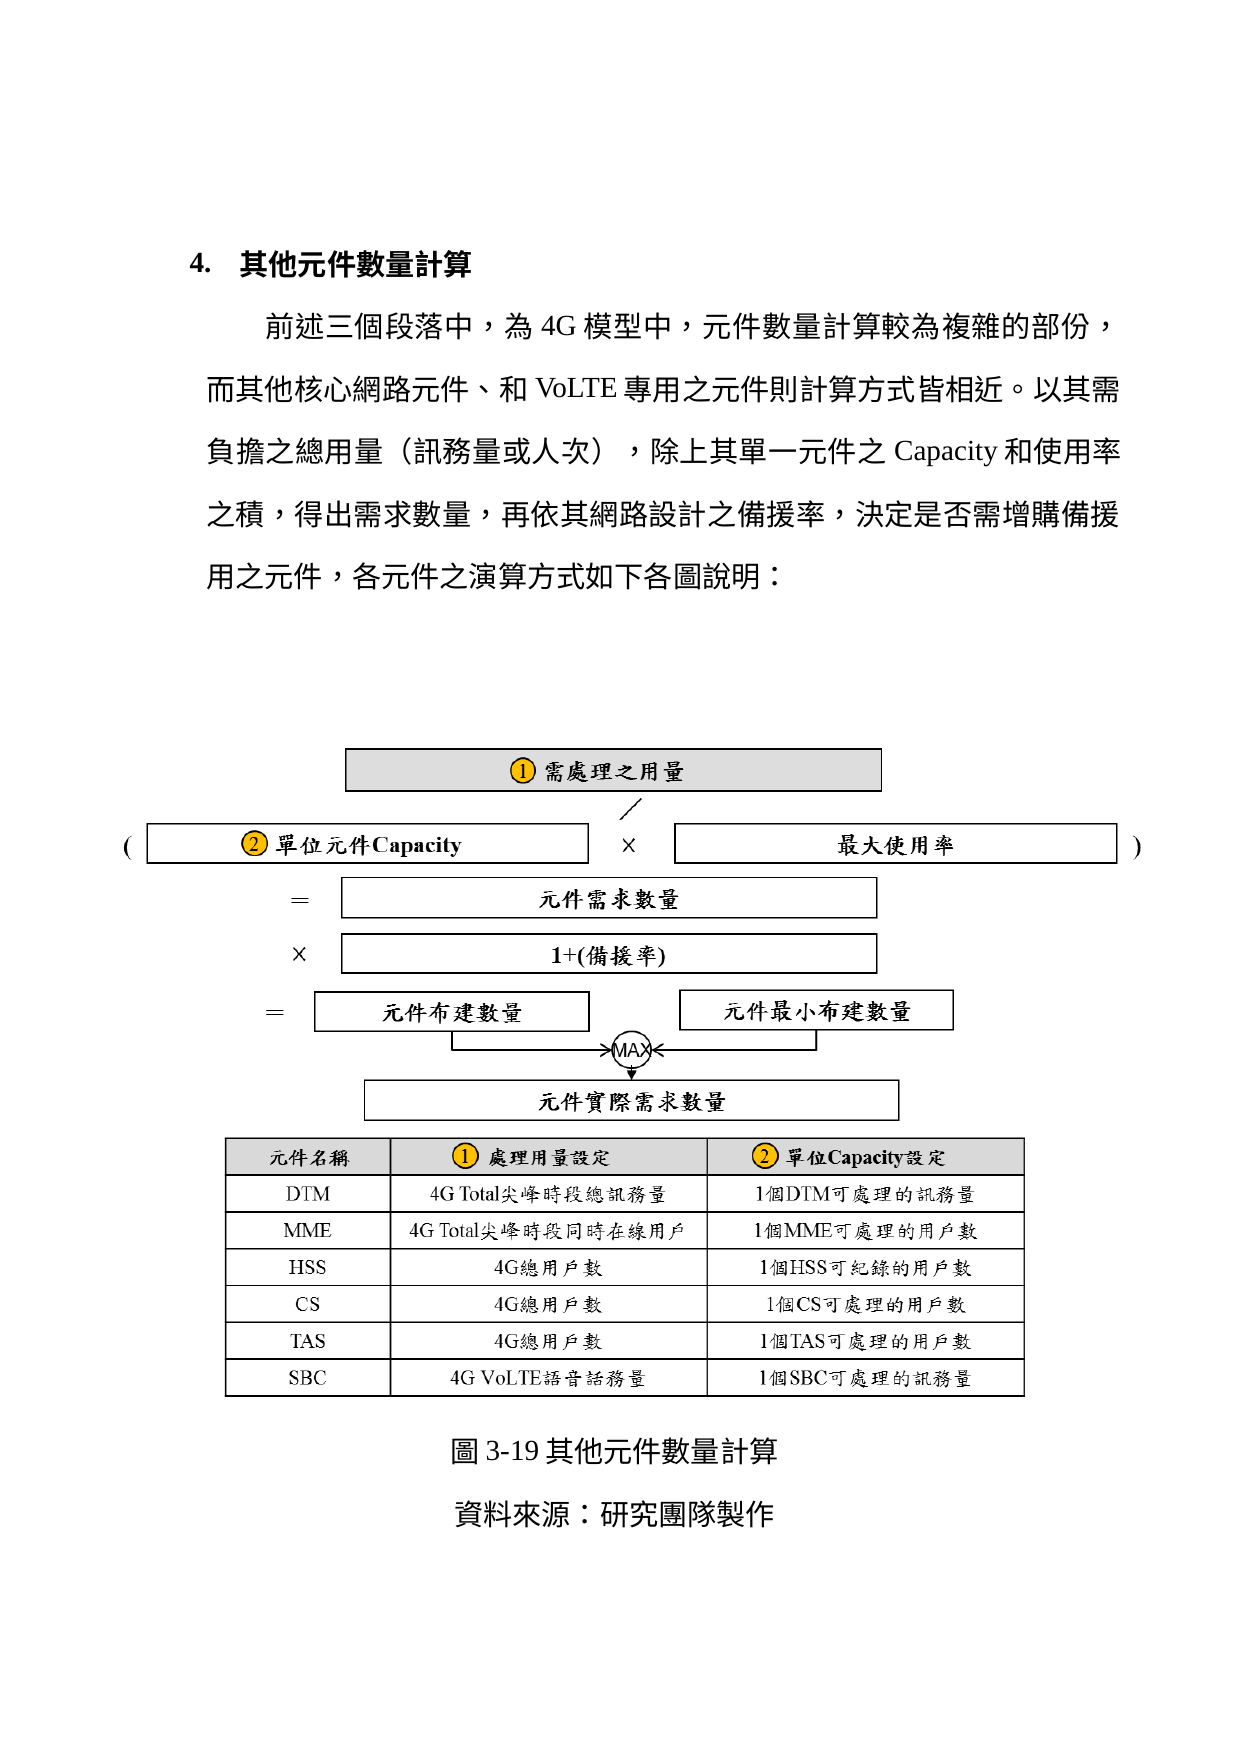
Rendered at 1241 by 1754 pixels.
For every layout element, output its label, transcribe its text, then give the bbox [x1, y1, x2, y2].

text 前述三個段落中，為4G模型中，元件數量計算較為複雜的部份，而其他核心網路元件、和VoLTE專用之元件則計算方式皆相近。以其需負擔之總用量（訊務量或人次），除上其單一元件之Capacity和使用率之積，得出需求數量，再依其網路設計之備援率，決定是否需增購備援用之元件，各元件之演算方式如下各圖說明： [206, 283, 1122, 596]
text 圖3‑19其他元件數量計算 [106, 1408, 1122, 1471]
list 其他元件數量計算 [189, 221, 1122, 283]
text 資料來源：研究團隊製作 [106, 1471, 1122, 1533]
